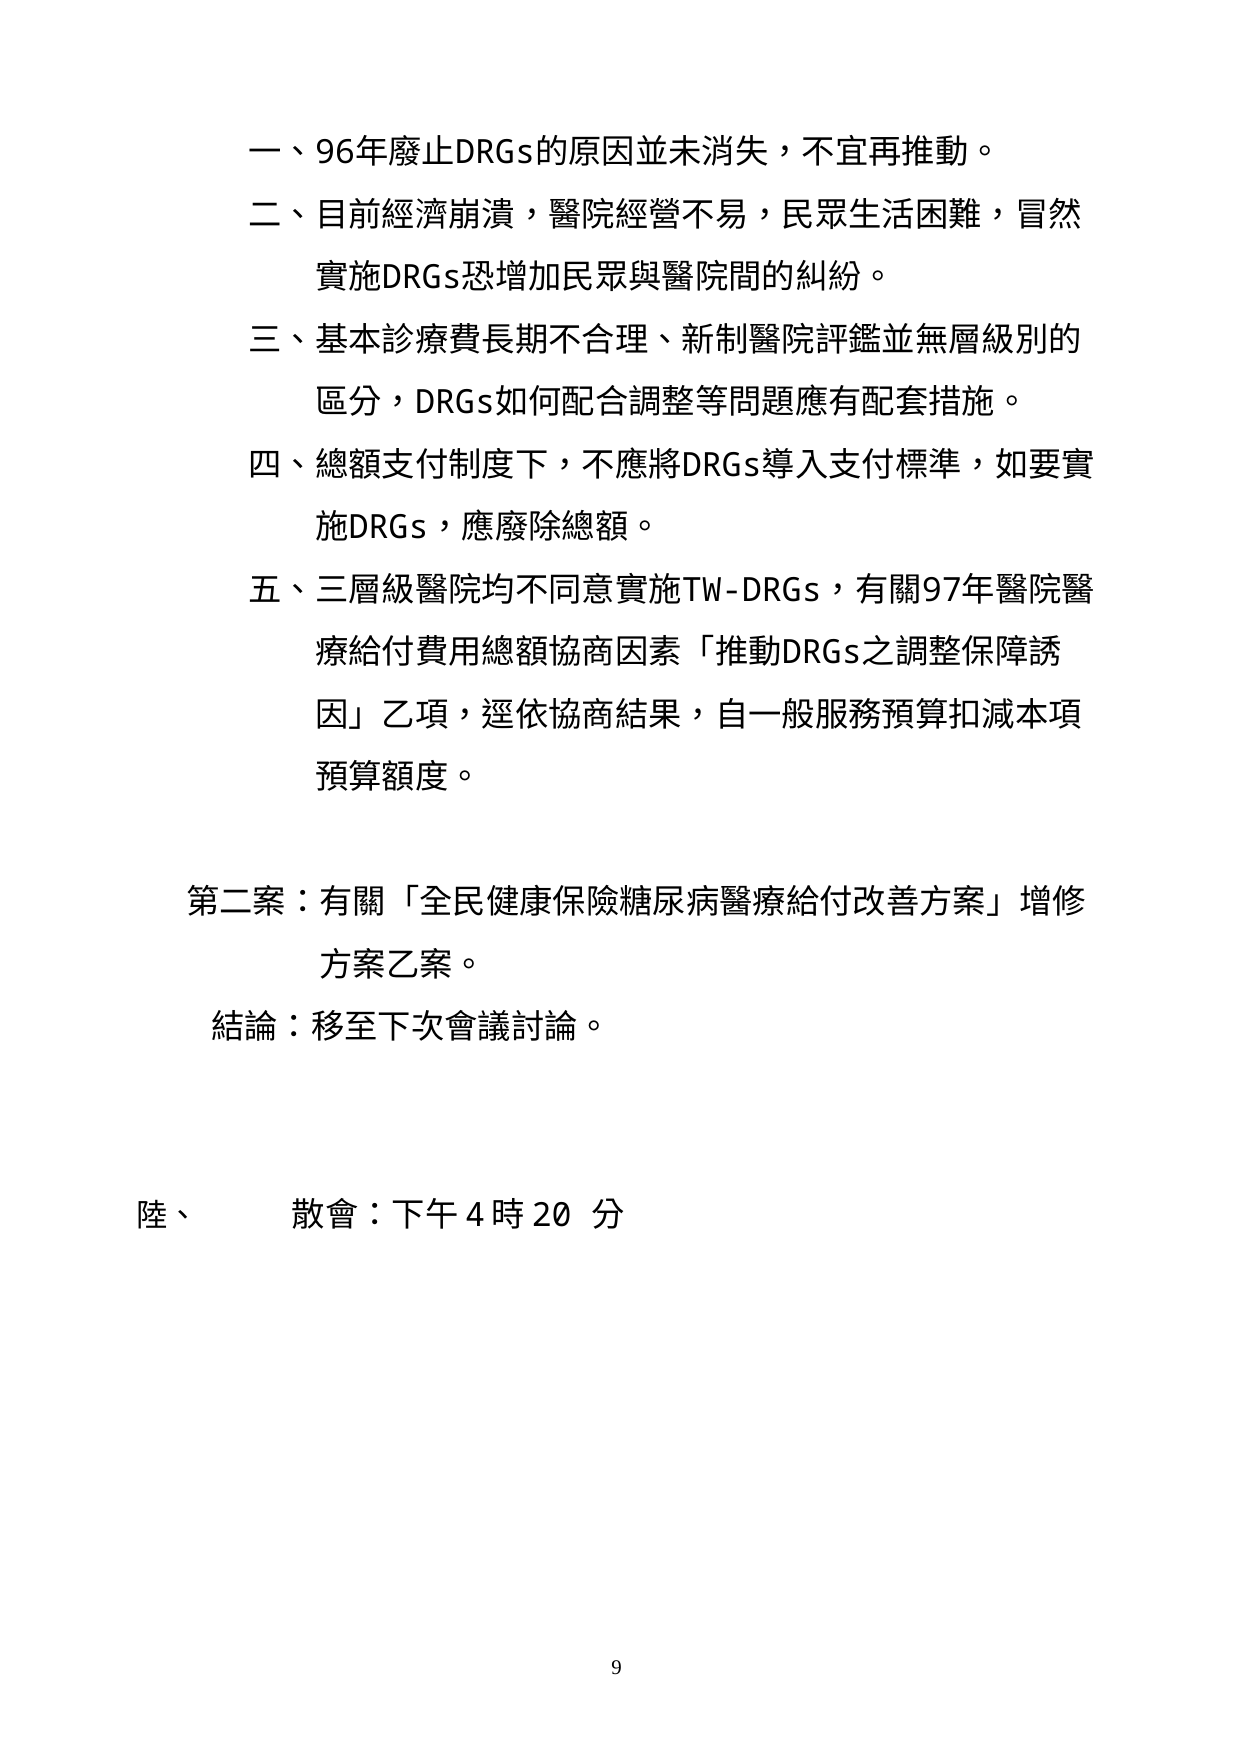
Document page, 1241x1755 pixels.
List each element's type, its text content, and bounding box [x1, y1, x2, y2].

text 第二案：有關「全民健康保險糖尿病醫療給付改善方案」增修方案乙案。 [186, 858, 1104, 983]
text 結論：移至下次會議討論。 [211, 983, 1104, 1045]
list 散會：下午4時20 分 [136, 1170, 1104, 1233]
text 一、96年廢止DRGs的原因並未消失，不宜再推動。 [248, 108, 1104, 170]
text 五、三層級醫院均不同意實施TW-DRGs，有關97年醫院醫療給付費用總額協商因素「推動DRGs之調整保障誘因」乙項，逕依協商結果，自一般服務預算扣減本項預算額度。 [248, 545, 1104, 795]
text 三、基本診療費長期不合理、新制醫院評鑑並無層級別的區分，DRGs如何配合調整等問題應有配套措施。 [248, 295, 1104, 420]
text 四、總額支付制度下，不應將DRGs導入支付標準，如要實施DRGs，應廢除總額。 [248, 420, 1104, 545]
text 二、目前經濟崩潰，醫院經營不易，民眾生活困難，冒然實施DRGs恐增加民眾與醫院間的糾紛。 [248, 170, 1104, 295]
